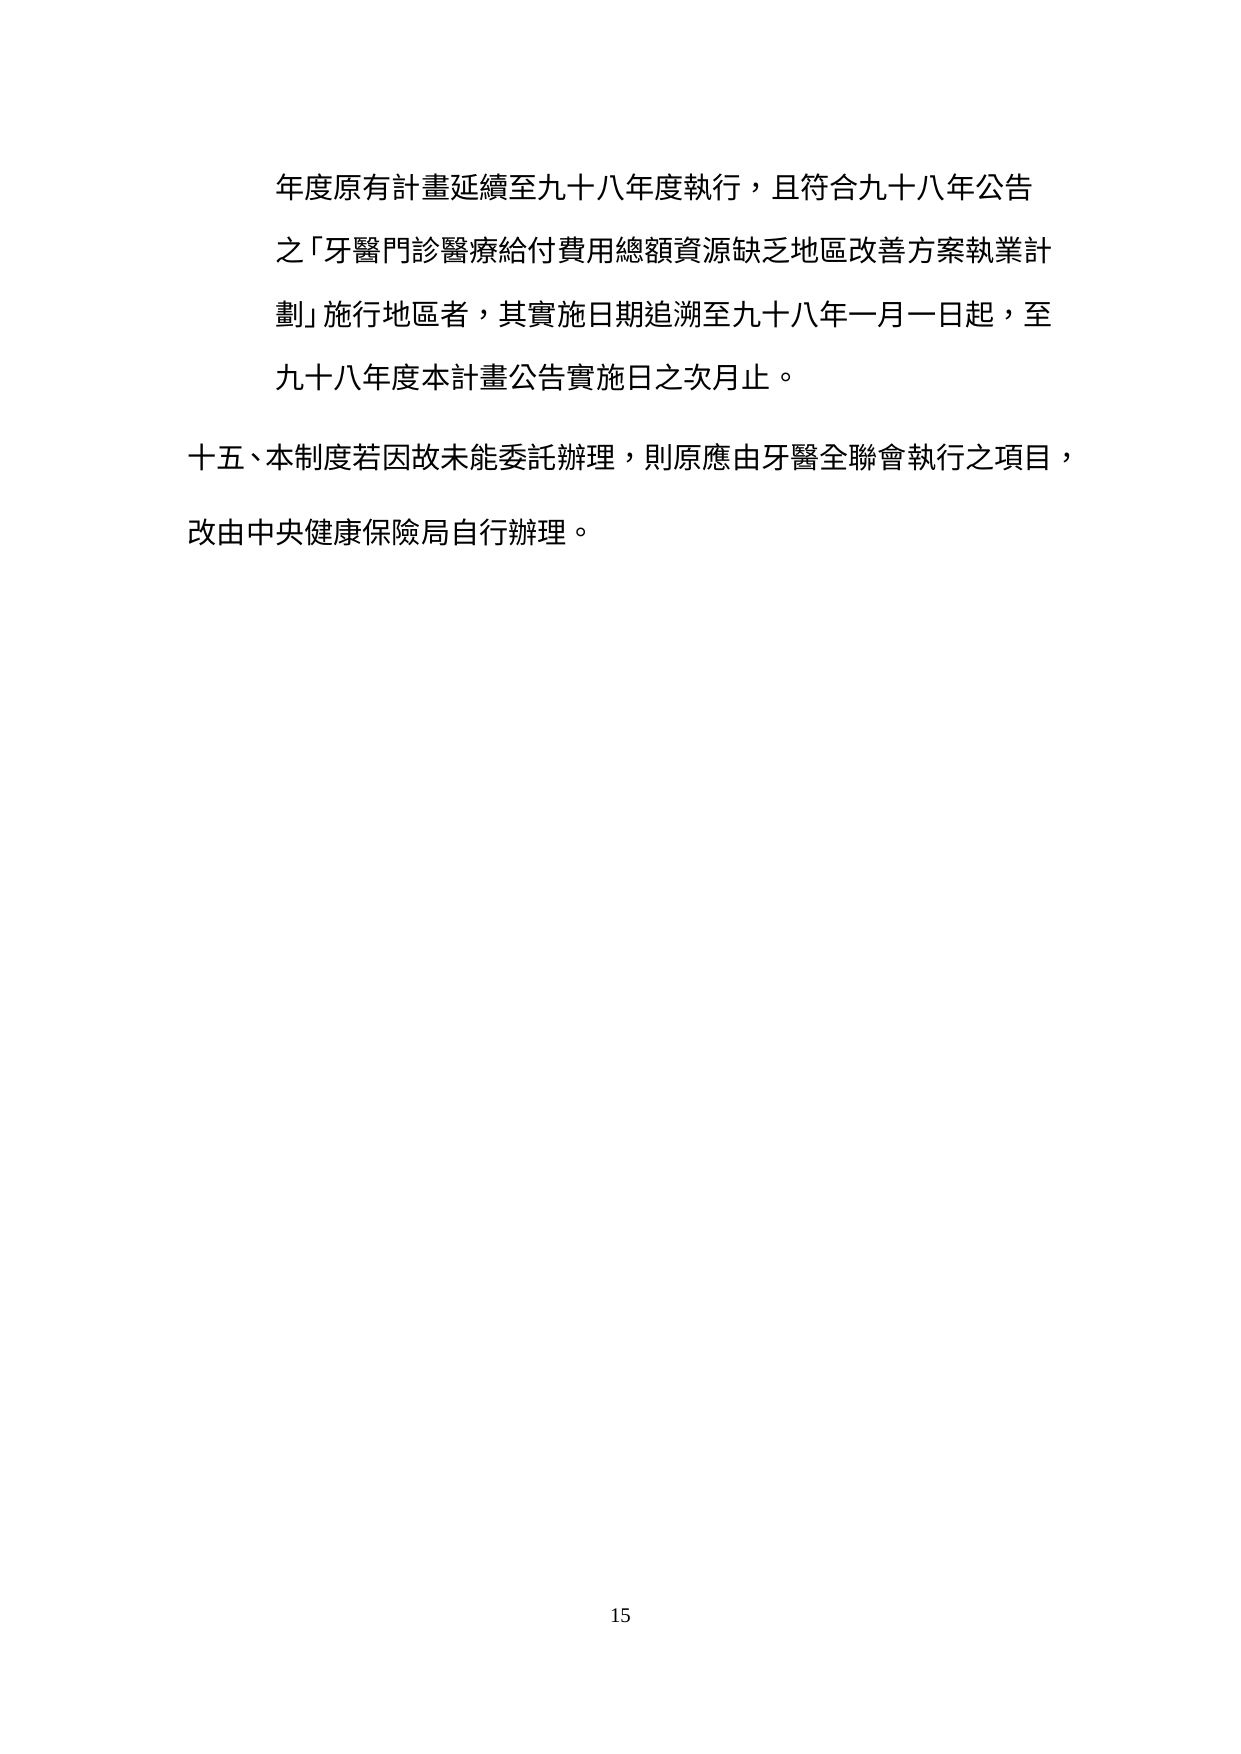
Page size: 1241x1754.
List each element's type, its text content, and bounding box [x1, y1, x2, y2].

text 十五、本制度若因故未能委託辦理，則原應由牙醫全聯會執行之項目，改由中央健康保險局自行辦理。 [187, 418, 1053, 568]
text 年度原有計畫延續至九十八年度執行，且符合九十八年公告之「牙醫門診醫療給付費用總額資源缺乏地區改善方案執業計劃」施行地區者，其實施日期追溯至九十八年一月一日起，至九十八年度本計畫公告實施日之次月止。 [187, 164, 1053, 397]
